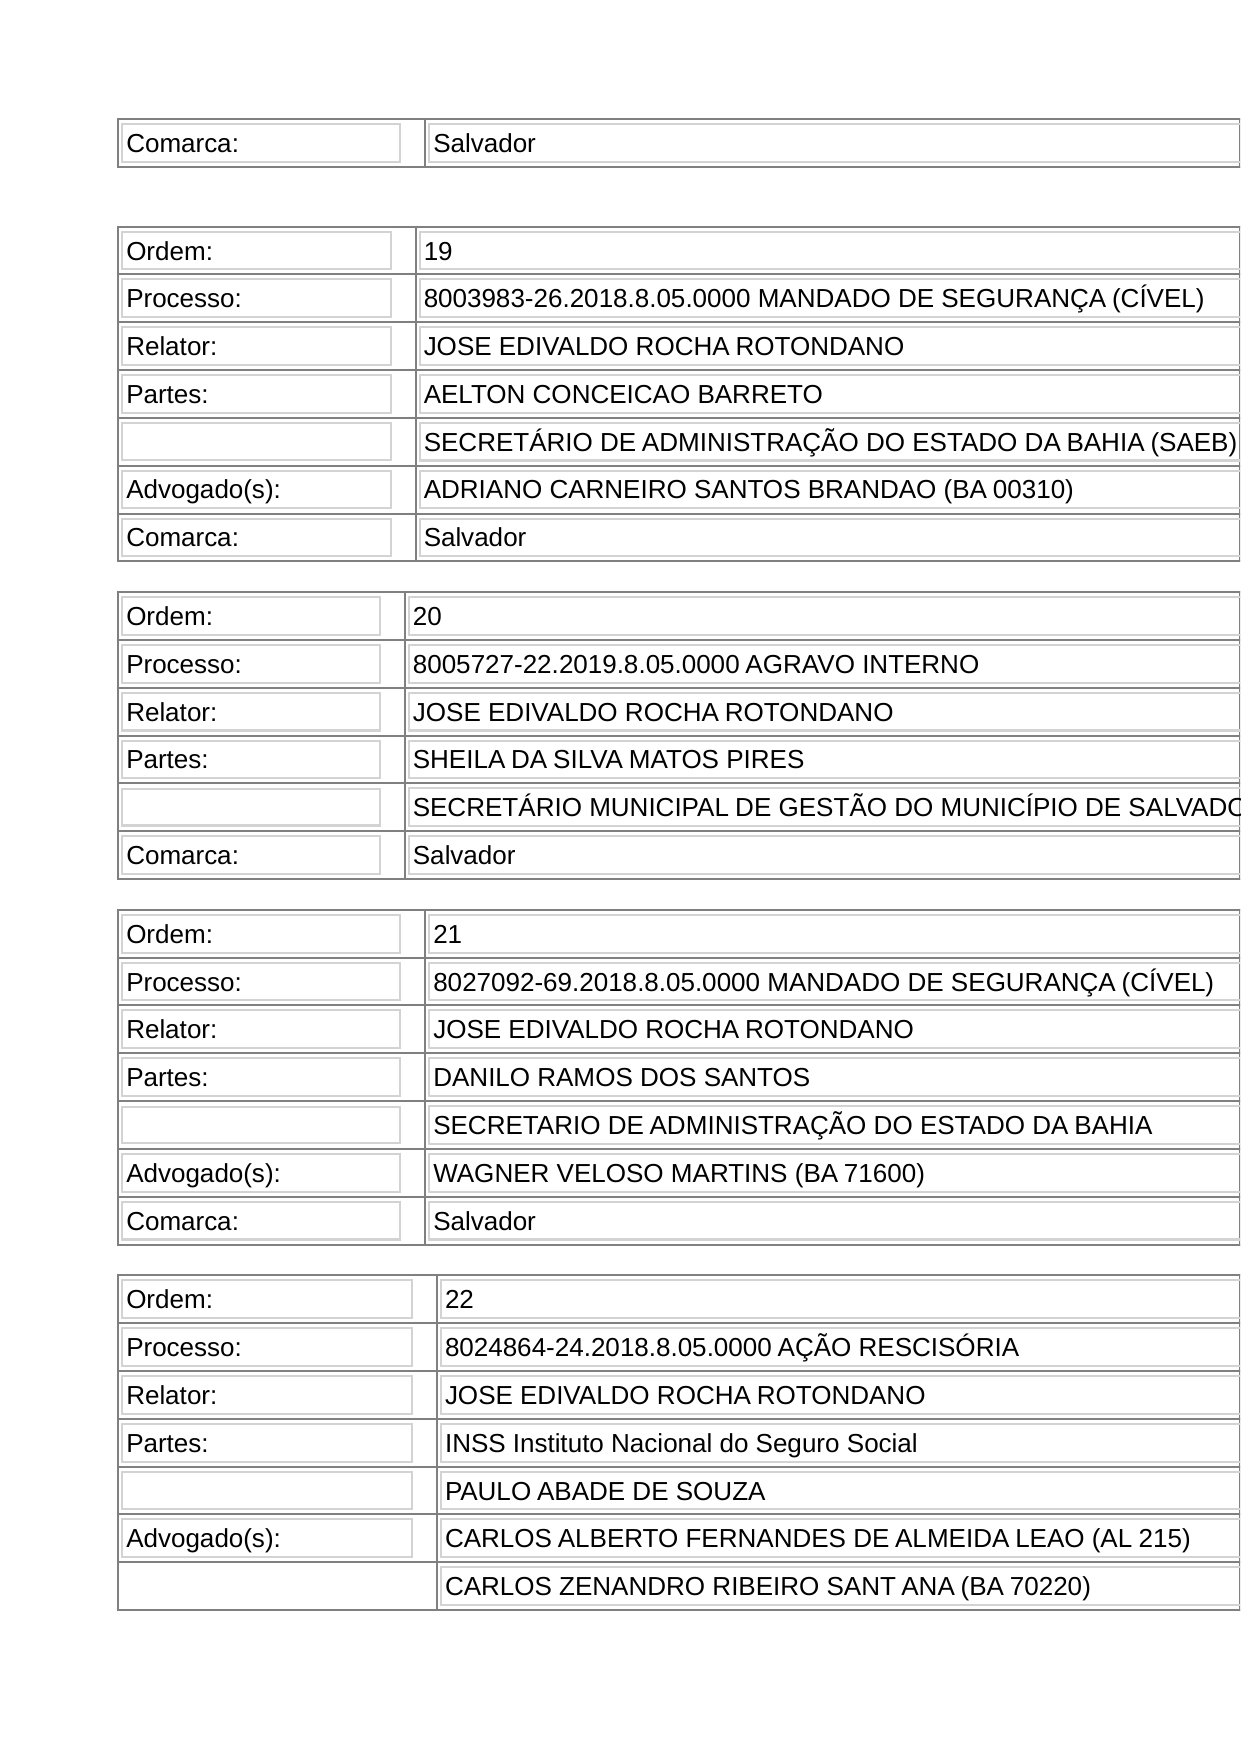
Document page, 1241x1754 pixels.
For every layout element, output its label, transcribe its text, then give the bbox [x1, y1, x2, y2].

table_cell SHEILA DA SILVA MATOS PIRES [406, 737, 1239, 782]
table_cell Advogado(s): [119, 467, 415, 512]
table_cell AELTON CONCEICAO BARRETO [417, 371, 1239, 417]
table_cell Partes: [119, 1420, 436, 1466]
table_cell [119, 784, 404, 830]
table_cell Relator: [119, 1372, 436, 1418]
table_cell PAULO ABADE DE SOUZA [438, 1468, 1239, 1513]
table_cell WAGNER VELOSO MARTINS (BA 71600) [426, 1150, 1239, 1196]
table_cell Salvador [417, 515, 1239, 560]
table_header 20 [406, 593, 1239, 639]
table_cell [119, 1468, 436, 1513]
table_cell Advogado(s): [119, 1515, 436, 1561]
table_cell Salvador [406, 832, 1239, 878]
table_cell ADRIANO CARNEIRO SANTOS BRANDAO (BA 00310) [417, 467, 1239, 512]
table_cell SECRETÁRIO MUNICIPAL DE GESTÃO DO MUNICÍPIO DE SALVADOR [406, 784, 1239, 830]
table_cell [119, 419, 415, 464]
table_cell Partes: [119, 1054, 424, 1100]
table_cell DANILO RAMOS DOS SANTOS [426, 1054, 1239, 1100]
table_cell 8003983-26.2018.8.05.0000 MANDADO DE SEGURANÇA (CÍVEL) [417, 275, 1239, 321]
table_header Ordem: [119, 1276, 436, 1322]
table_cell INSS Instituto Nacional do Seguro Social [438, 1420, 1239, 1466]
table_header 19 [417, 228, 1239, 273]
table_header Ordem: [119, 911, 424, 957]
table_header 21 [426, 911, 1239, 957]
table_cell Partes: [119, 737, 404, 782]
table_header Ordem: [119, 593, 404, 639]
table_cell JOSE EDIVALDO ROCHA ROTONDANO [426, 1006, 1239, 1052]
table_cell 8024864-24.2018.8.05.0000 AÇÃO RESCISÓRIA [438, 1324, 1239, 1370]
table_cell Relator: [119, 323, 415, 369]
table_cell Comarca: [119, 515, 415, 560]
table_cell SECRETÁRIO MUNICIPAL DE GESTÃO DO MUNICÍPIO DE SALVADOR [410, 789, 1239, 825]
table_cell [119, 1102, 424, 1148]
table_cell Relator: [119, 689, 404, 734]
table_cell SECRETÁRIO DE ADMINISTRAÇÃO DO ESTADO DA BAHIA (SAEB) [417, 419, 1239, 464]
table_cell Comarca: [119, 832, 404, 878]
table_cell Relator: [119, 1006, 424, 1052]
table_cell JOSE EDIVALDO ROCHA ROTONDANO [406, 689, 1239, 734]
table_cell Salvador [426, 1198, 1239, 1243]
table_cell Partes: [119, 371, 415, 417]
table_cell 8027092-69.2018.8.05.0000 MANDADO DE SEGURANÇA (CÍVEL) [426, 959, 1239, 1004]
table_cell CARLOS ALBERTO FERNANDES DE ALMEIDA LEAO (AL 215) [438, 1515, 1239, 1561]
table_cell Salvador [426, 120, 1239, 166]
table_header Ordem: [119, 228, 415, 273]
table_cell 8005727-22.2019.8.05.0000 AGRAVO INTERNO [406, 641, 1239, 687]
table_cell Advogado(s): [119, 1150, 424, 1196]
table_header 22 [438, 1276, 1239, 1322]
table_cell [119, 1563, 436, 1609]
table_cell Processo: [119, 641, 404, 687]
table_cell Processo: [119, 275, 415, 321]
table_cell Processo: [119, 1324, 436, 1370]
table_cell JOSE EDIVALDO ROCHA ROTONDANO [417, 323, 1239, 369]
table_cell CARLOS ZENANDRO RIBEIRO SANT ANA (BA 70220) [438, 1563, 1239, 1609]
table_cell Processo: [119, 959, 424, 1004]
table_cell Comarca: [119, 120, 424, 166]
table_cell JOSE EDIVALDO ROCHA ROTONDANO [438, 1372, 1239, 1418]
table_cell Comarca: [119, 1198, 424, 1243]
table_cell SECRETARIO DE ADMINISTRAÇÃO DO ESTADO DA BAHIA [426, 1102, 1239, 1148]
